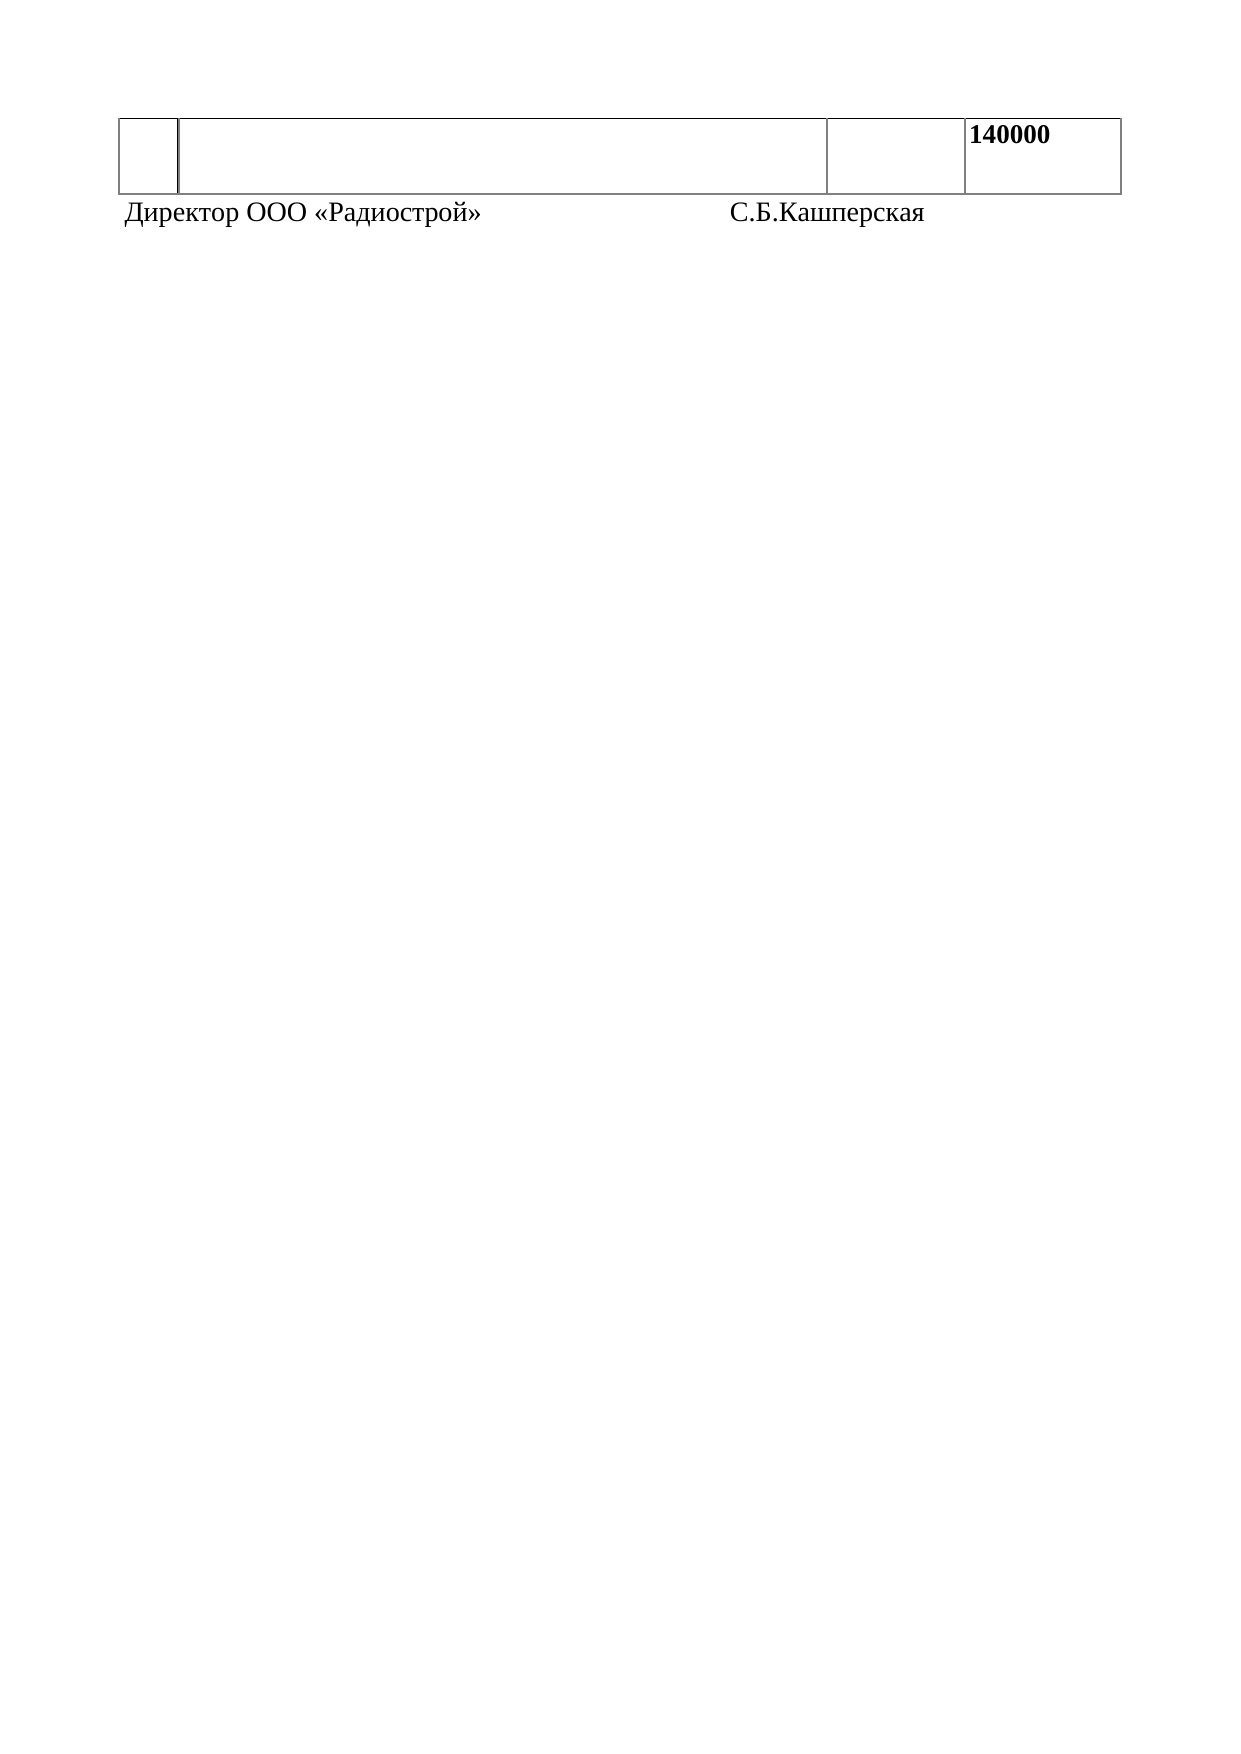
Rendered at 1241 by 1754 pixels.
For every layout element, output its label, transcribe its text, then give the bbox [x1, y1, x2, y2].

table_cell [828, 119, 964, 193]
text Директор ООО «Радиострой» С.Б.Кашперская [118, 195, 1122, 269]
table_cell [180, 119, 826, 193]
table_cell [120, 119, 177, 193]
table_cell 140000 [966, 119, 1120, 193]
